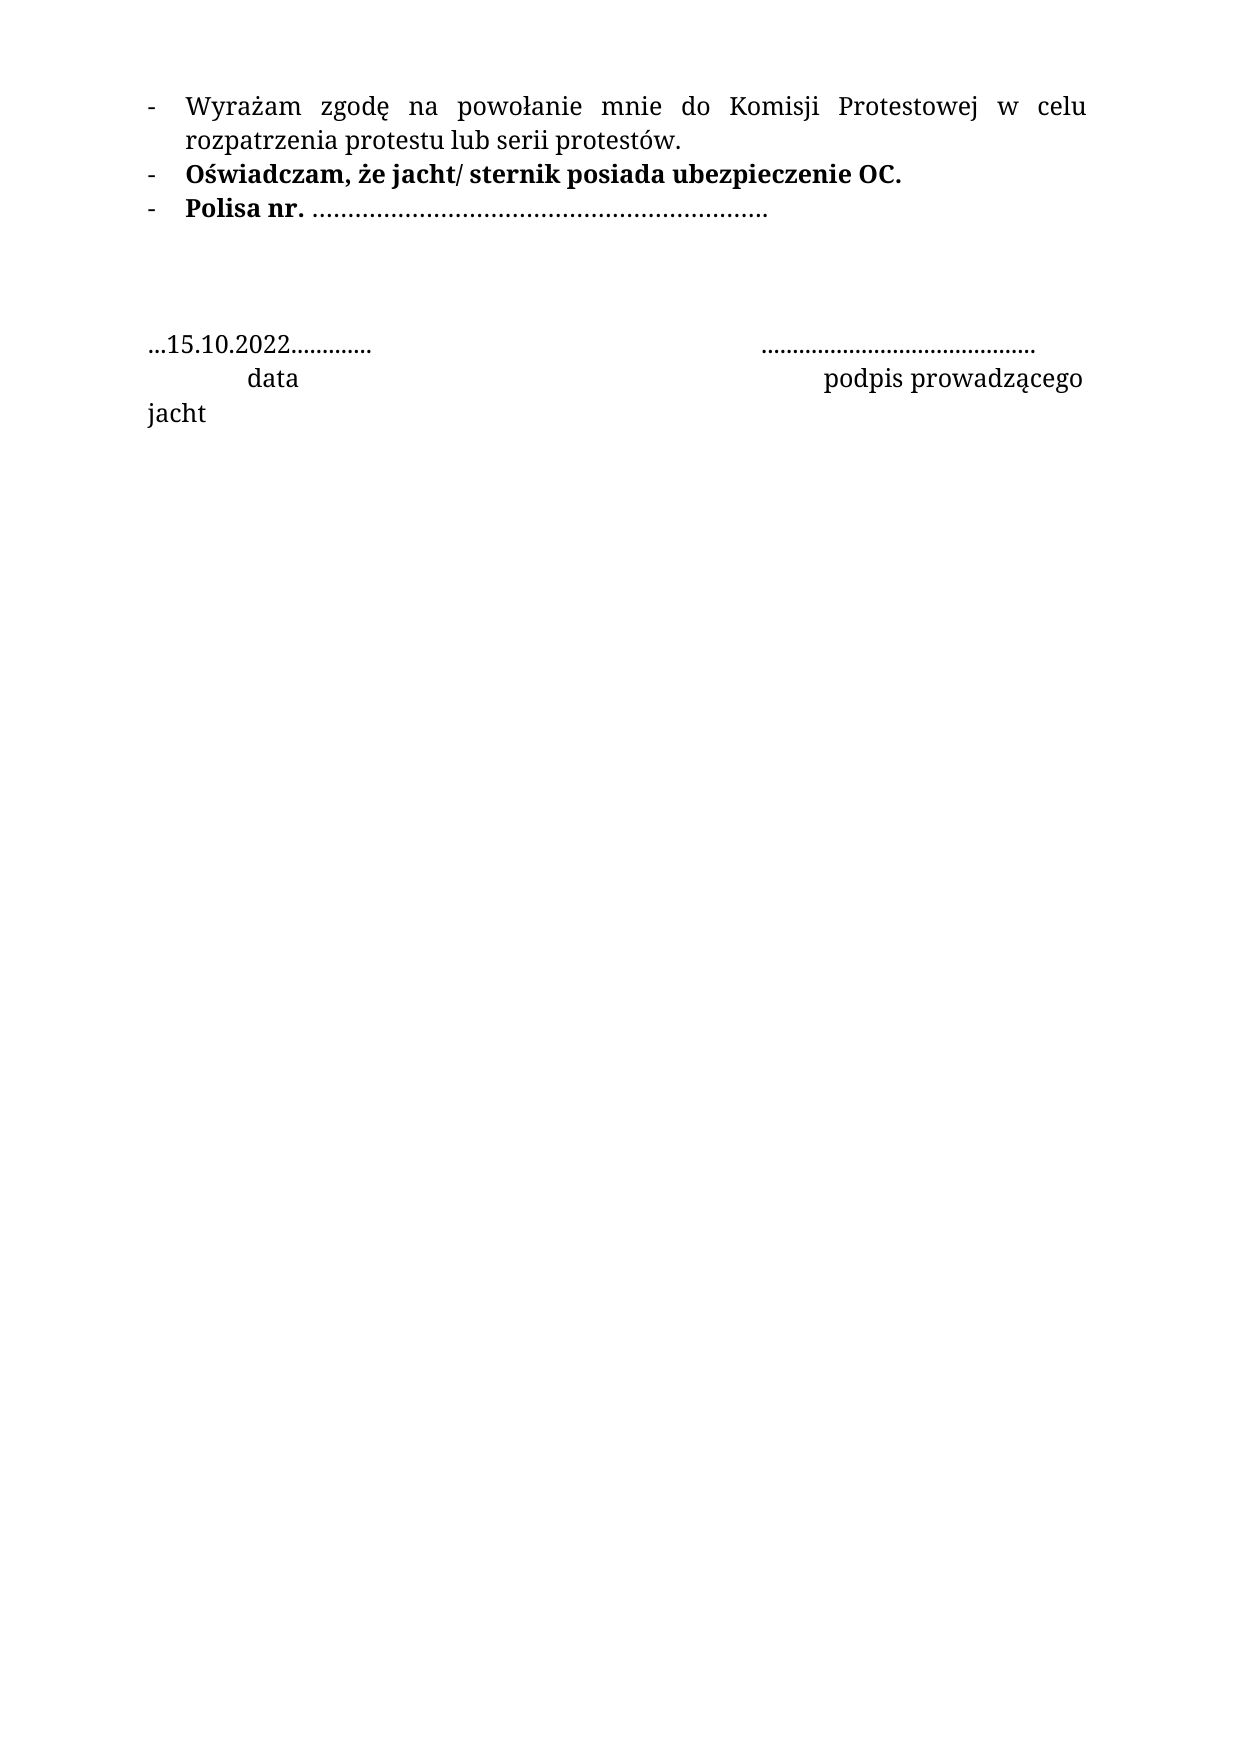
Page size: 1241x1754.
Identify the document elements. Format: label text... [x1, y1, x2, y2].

list Wyrażam zgodę na powołanie mnie do Komisji Protestowej w celu rozpatrzenia protestu lub serii protestów. [148, 89, 1087, 157]
text data podpis prowadzącego jacht [148, 361, 1087, 429]
text ...15.10.2022............. ............................................ [148, 327, 1087, 361]
list Oświadczam, że jacht/ sternik posiada ubezpieczenie OC. [148, 157, 1087, 191]
list Polisa nr. ………………………………………………………. [148, 191, 1087, 225]
